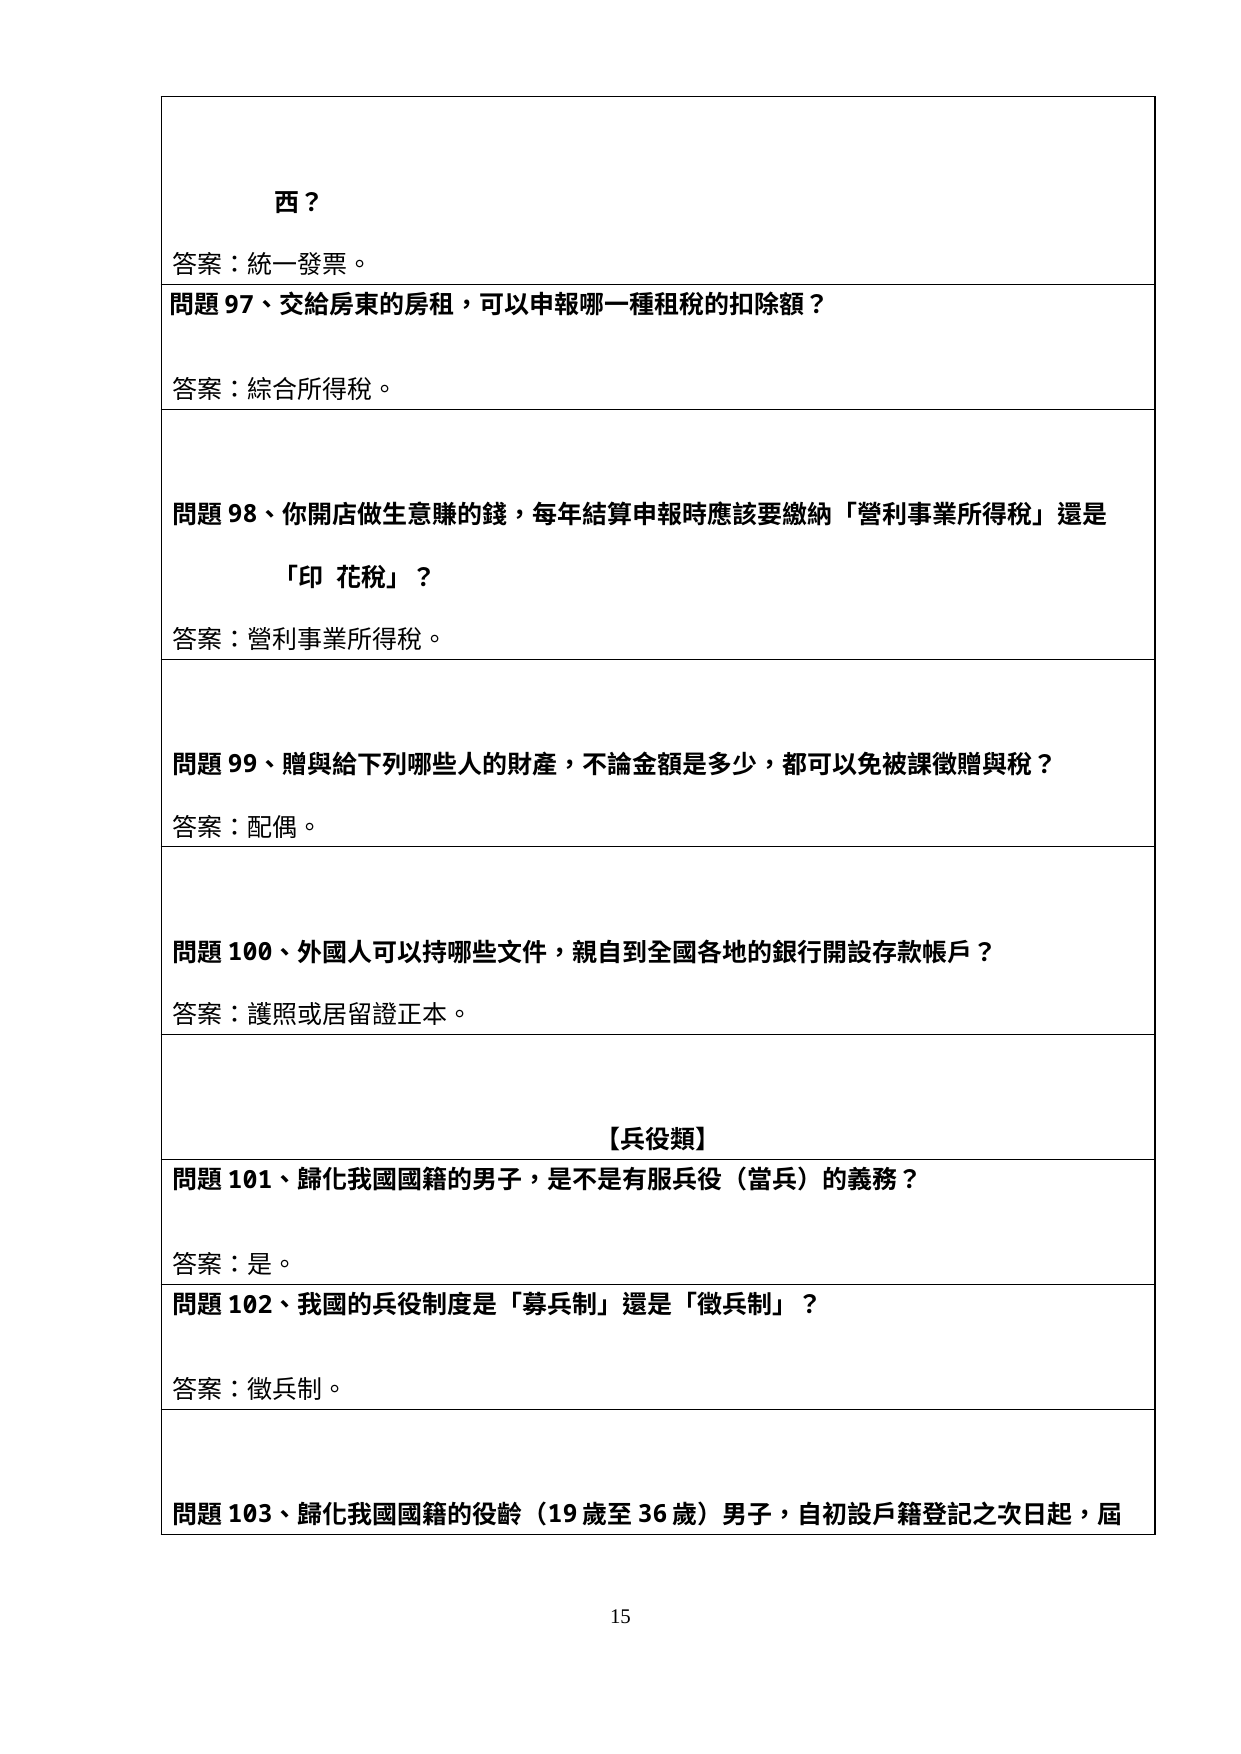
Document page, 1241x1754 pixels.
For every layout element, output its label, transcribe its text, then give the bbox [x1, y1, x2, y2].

table_cell 問題103、歸化我國國籍的役齡（19歲至36歲）男子，自初設戶籍登記之次日起，屆 [162, 1410, 1154, 1534]
table_cell 問題98、你開店做生意賺的錢，每年結算申報時應該要繳納「營利事業所得稅」還是「印 花稅」？ 答案：營利事業所得稅。 [162, 410, 1154, 659]
table_cell 西？ 答案：統一發票。 [162, 97, 1154, 284]
table_cell 問題101、歸化我國國籍的男子，是不是有服兵役（當兵）的義務？ 答案：是。 [162, 1160, 1154, 1284]
table_cell 問題102、我國的兵役制度是「募兵制」還是「徵兵制」？ 答案：徵兵制。 [162, 1285, 1154, 1409]
table_cell 問題97、交給房東的房租，可以申報哪一種租稅的扣除額？ 答案：綜合所得稅。 [162, 285, 1154, 409]
table_cell 問題100、外國人可以持哪些文件，親自到全國各地的銀行開設存款帳戶？ 答案：護照或居留證正本。 [162, 847, 1154, 1034]
table_cell 【兵役類】 [162, 1035, 1154, 1159]
table_cell 問題99、贈與給下列哪些人的財產，不論金額是多少，都可以免被課徵贈與稅？ 答案：配偶。 [162, 660, 1154, 846]
